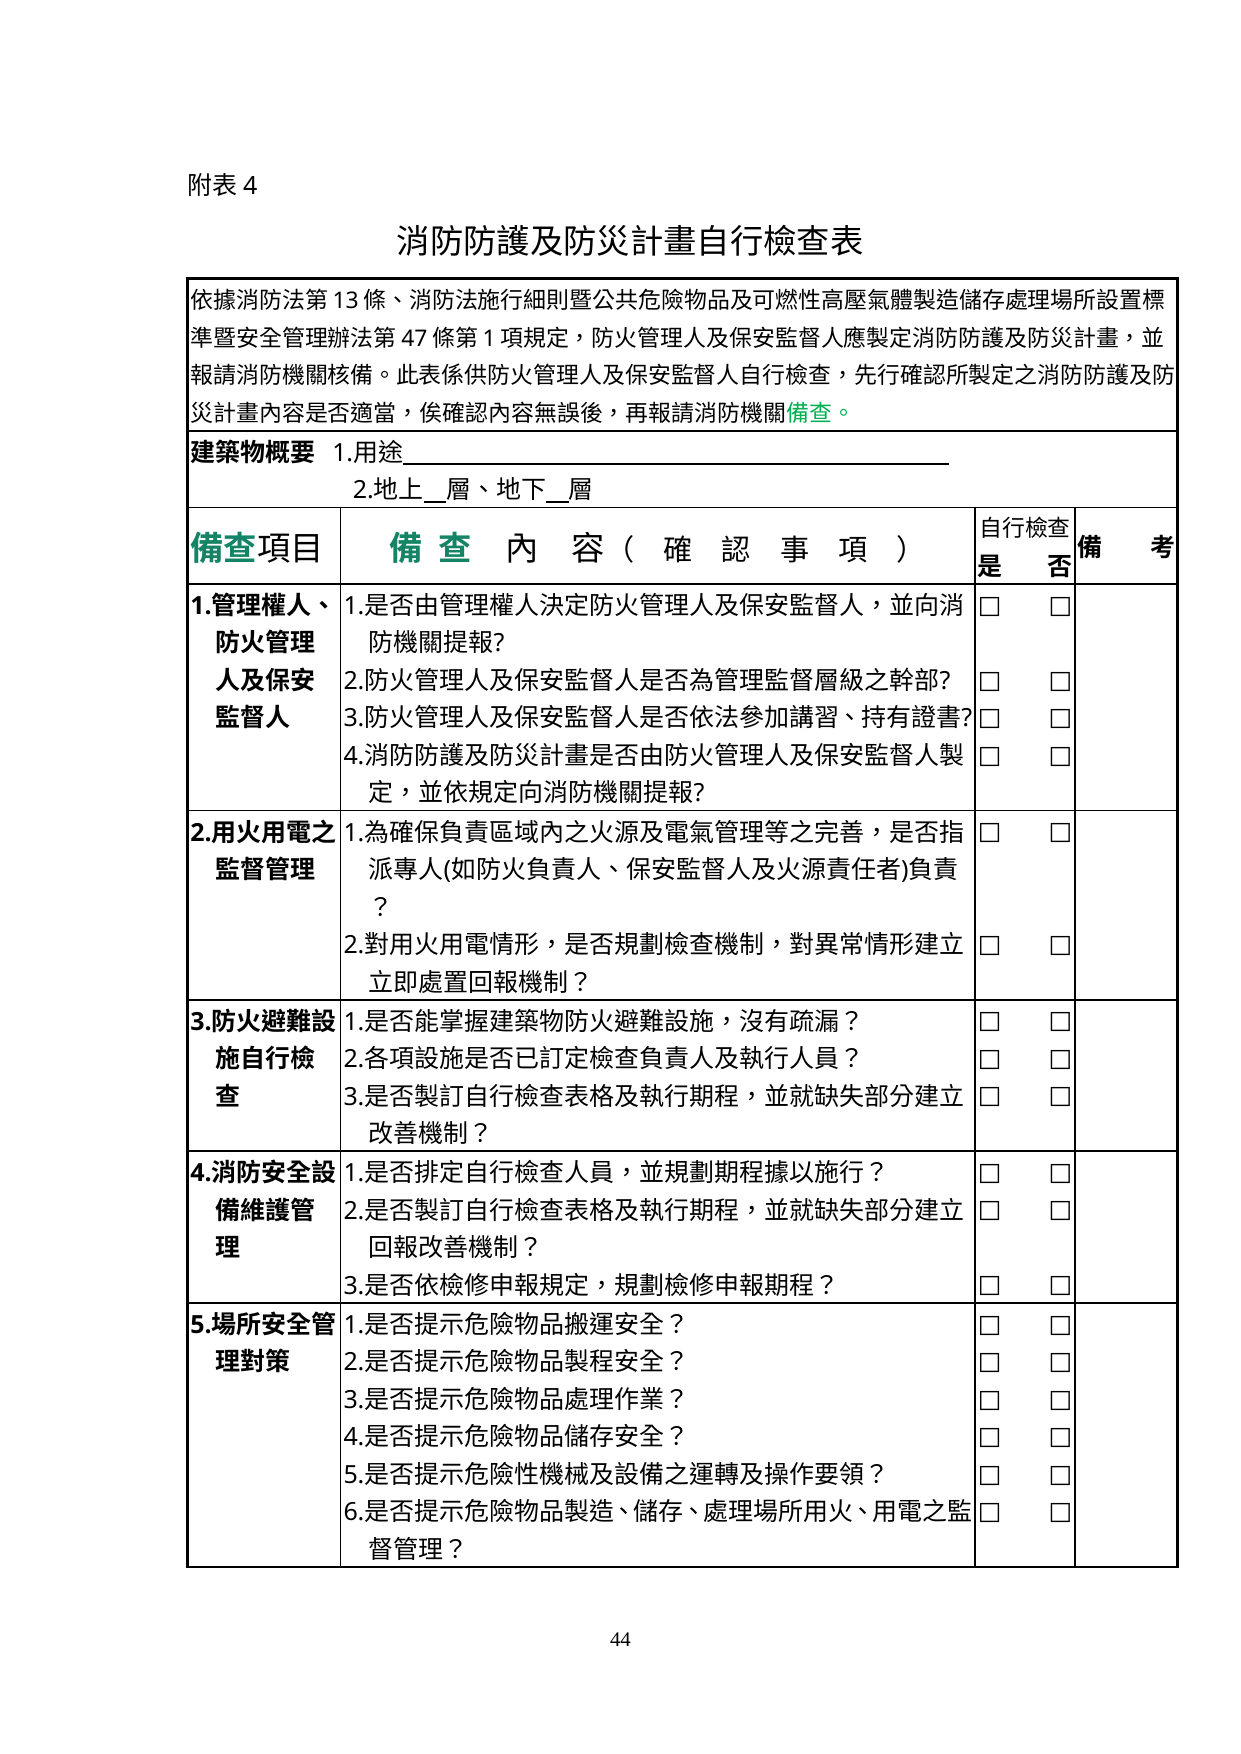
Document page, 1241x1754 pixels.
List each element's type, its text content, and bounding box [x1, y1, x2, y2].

text 消防防護及防災計畫自行檢查表 [172, 202, 1053, 277]
table_cell □ □ □ □ [976, 811, 1074, 999]
table_cell 1.是否能掌握建築物防火避難設施，沒有疏漏？ 2.各項設施是否已訂定檢查負責人及執行人員？ 3.是否製訂自行檢查表格及執行期程，並就缺失部分建立改善機制？ [341, 1001, 974, 1150]
table_cell □ □ □ □ □ □ □ □ □ □ □ □ [976, 1304, 1074, 1566]
table_cell 1.是否提示危險物品搬運安全？ 2.是否提示危險物品製程安全？ 3.是否提示危險物品處理作業？ 4.是否提示危險物品儲存安全？ 5.是否提示危險性機械及設備之運轉及操作要領？ 6.是否提示危險物品製造、儲存、處理場所用火、用電之監督管理？ [341, 1304, 974, 1566]
table_cell [1076, 1001, 1176, 1150]
table_cell 備考 [1076, 508, 1176, 583]
table_cell 1.是否由管理權人決定防火管理人及保安監督人，並向消防機關提報? 2.防火管理人及保安監督人是否為管理監督層級之幹部? 3.防火管理人及保安監督人是否依法參加講習、持有證書? 4.消防防護及防災計畫是否由防火管理人及保安監督人製定，並依規定向消防機關提報? [341, 585, 974, 810]
table_cell [1076, 811, 1176, 999]
table_cell [1076, 585, 1176, 810]
text 附表 4 [187, 164, 1053, 202]
table_cell 建築物概要 1.用途 2.地上 層、地下 層 [189, 432, 1176, 507]
table_cell 1.管理權人、防火管理人及保安監督人 [189, 585, 340, 810]
table_cell [1076, 1152, 1176, 1302]
table_cell □ □ □ □ □ □ □ □ [976, 585, 1074, 810]
table_cell 1.為確保負責區域內之火源及電氣管理等之完善，是否指派專人(如防火負責人、保安監督人及火源責任者)負責？ 2.對用火用電情形，是否規劃檢查機制，對異常情形建立立即處置回報機制？ [341, 811, 974, 999]
table_cell 4.消防安全設備維護管理 [189, 1152, 340, 1302]
table_cell 3.防火避難設施自行檢查 [189, 1001, 340, 1150]
table_cell □ □ □ □ □ □ [976, 1152, 1074, 1302]
table_cell 備查項目 [189, 508, 340, 583]
table_cell [1076, 1304, 1176, 1566]
table_cell 備 查 內 容（ 確 認 事 項 ） [341, 508, 974, 583]
table_cell □ □ □ □ □ □ [976, 1001, 1074, 1150]
table_cell 1.是否排定自行檢查人員，並規劃期程據以施行？ 2.是否製訂自行檢查表格及執行期程，並就缺失部分建立回報改善機制？ 3.是否依檢修申報規定，規劃檢修申報期程？ [341, 1152, 974, 1302]
table_cell 5.場所安全管理對策 [189, 1304, 340, 1566]
table_cell 自行檢查 是 否 [976, 508, 1074, 583]
table_cell 2.用火用電之監督管理 [189, 811, 340, 999]
table_header 依據消防法第13條、消防法施行細則暨公共危險物品及可燃性高壓氣體製造儲存處理場所設置標準暨安全管理辦法第47條第1項規定，防火管理人及保安監督人應製定消防防護及防災計畫，並報請消防機關核備。此表係供防火管理人及保安監督人自行檢查，先行確認所製定之消防防護及防災計畫內容是否適當，俟確認內容無誤後，再報請消防機關備查。 [189, 280, 1176, 430]
